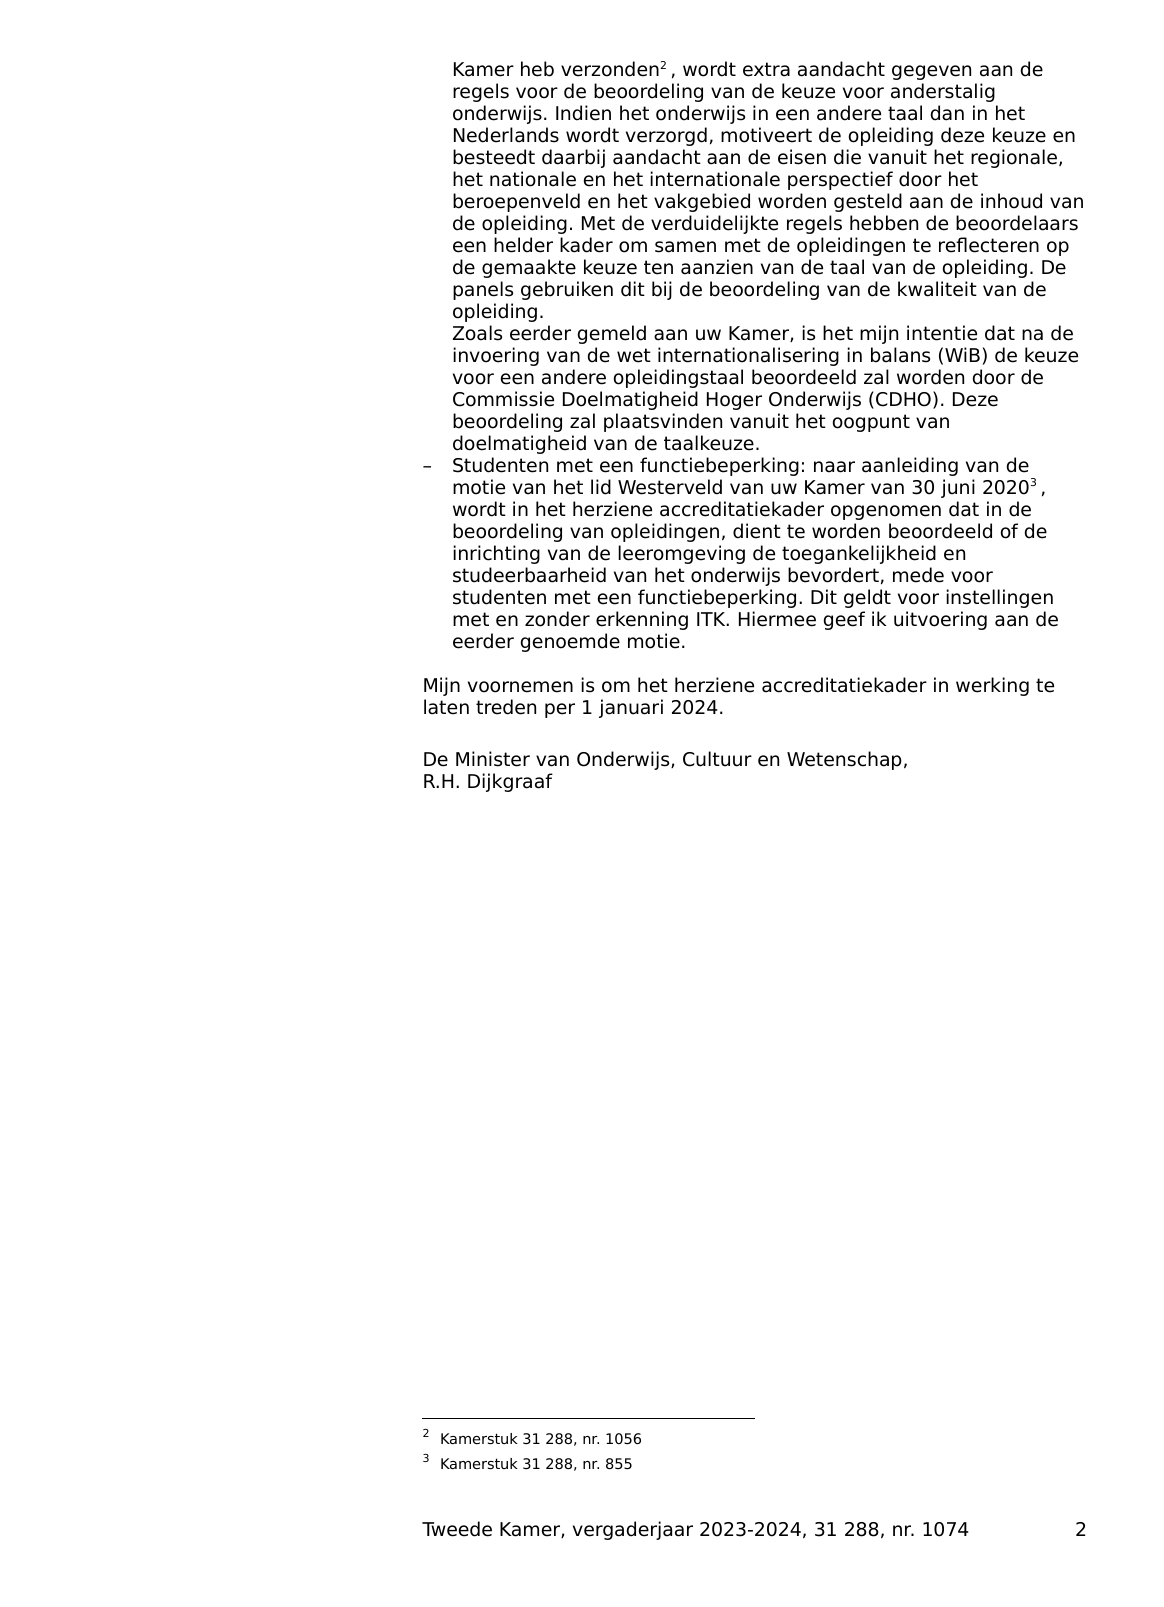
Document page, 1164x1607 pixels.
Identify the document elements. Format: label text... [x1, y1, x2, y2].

text De Minister van Onderwijs, Cultuur en Wetenschap, R.H. Dijkgraaf [422, 749, 1087, 793]
text Kamerstuk 31 288, nr. 1056 [422, 1427, 1087, 1449]
text Zoals eerder gemeld aan uw Kamer, is het mijn intentie dat na de invoering van de wet internationalisering in balans (WiB) de keuze voor een andere opleidingstaal beoordeeld zal worden door de Commissie Doelmatigheid Hoger Onderwijs (CDHO). Deze beoordeling zal plaatsvinden vanuit het oogpunt van doelmatigheid van de taalkeuze. [452, 323, 1087, 455]
text Kamer heb verzonden, wordt extra aandacht gegeven aan de regels voor de beoordeling van de keuze voor anderstalig onderwijs. Indien het onderwijs in een andere taal dan in het Nederlands wordt verzorgd, motiveert de opleiding deze keuze en besteedt daarbij aandacht aan de eisen die vanuit het regionale, het nationale en het internationale perspectief door het beroepenveld en het vakgebied worden gesteld aan de inhoud van de opleiding. Met de verduidelijkte regels hebben de beoordelaars een helder kader om samen met de opleidingen te reflecteren op de gemaakte keuze ten aanzien van de taal van de opleiding. De panels gebruiken dit bij de beoordeling van de kwaliteit van de opleiding. [422, 59, 1087, 323]
text Kamerstuk 31 288, nr. 855 [422, 1452, 1087, 1474]
text – Studenten met een functiebeperking: naar aanleiding van de motie van het lid Westerveld van uw Kamer van 30 juni 2020, wordt in het herziene accreditatiekader opgenomen dat in de beoordeling van opleidingen, dient te worden beoordeeld of de inrichting van de leeromgeving de toegankelijkheid en studeerbaarheid van het onderwijs bevordert, mede voor studenten met een functiebeperking. Dit geldt voor instellingen met en zonder erkenning ITK. Hiermee geef ik uitvoering aan de eerder genoemde motie. [422, 455, 1087, 652]
text Mijn voornemen is om het herziene accreditatiekader in werking te laten treden per 1 januari 2024. [422, 675, 1087, 719]
